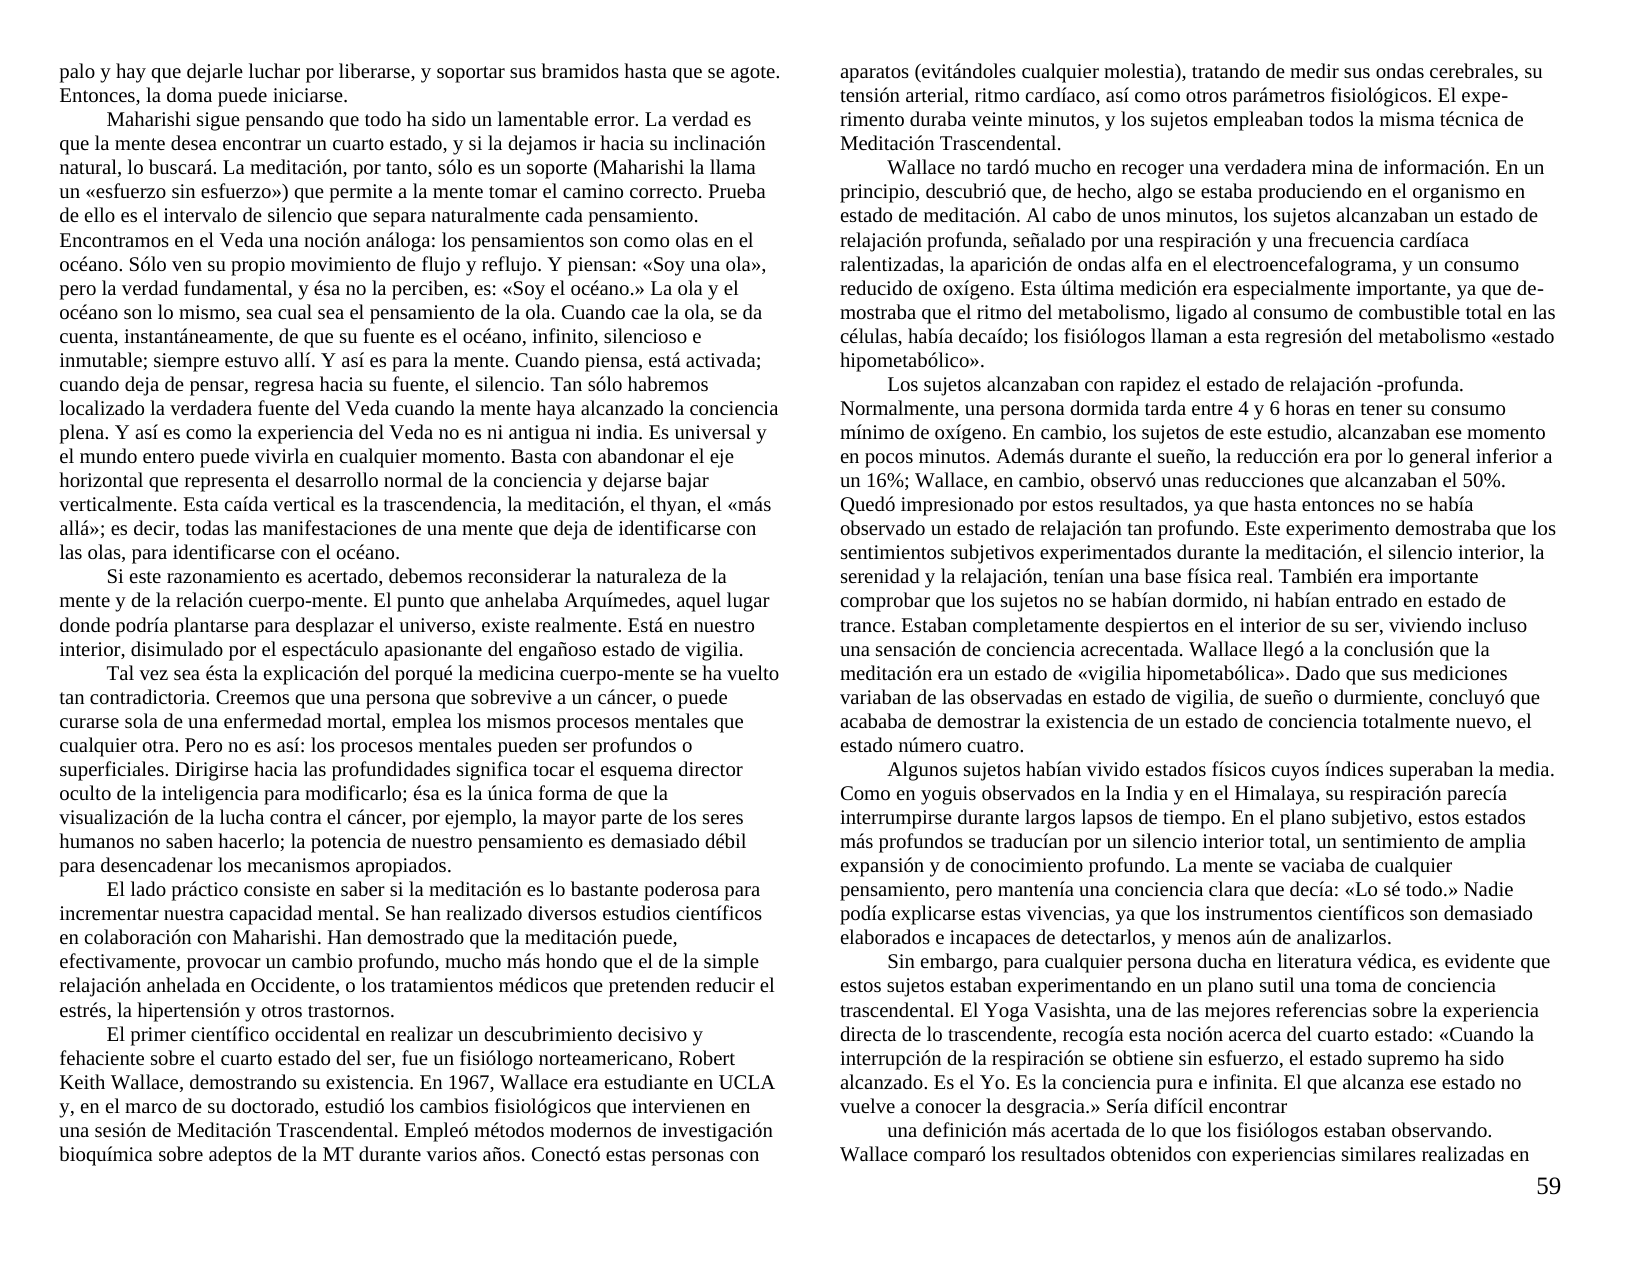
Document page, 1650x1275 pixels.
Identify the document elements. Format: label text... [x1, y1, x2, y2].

text una definición más acertada de lo que los fisiólogos estaban observando. Wallace comparó los resultados obtenidos con experiencias similares realizadas en [840, 1118, 1561, 1166]
text Si este razonamiento es acertado, debemos reconsiderar la naturaleza de la mente y de la relación cuerpo-mente. El pun­to que anhelaba Arquímedes, aquel lugar donde podría plan­tarse para desplazar el universo, existe realmente. Está en nuestro interior, disimulado por el espectáculo apasionante del engañoso estado de vigilia. [59, 564, 781, 661]
text Los sujetos alcanzaban con rapidez el estado de relajación -profunda. Normalmente, una persona dormida tarda entre 4 y 6 horas en tener su consumo mínimo de oxígeno. En cambio, los sujetos de este estudio, alcanzaban ese momento en pocos minutos. Además durante el sueño, la reducción era por lo ge­neral inferior a un 16%; Wallace, en cambio, observó unas reducciones que alcanzaban el 50%. Quedó impresionado por estos resultados, ya que hasta entonces no se había observado un estado de relajación tan profundo. Este experimento de­mostraba que los sentimientos subjetivos experimentados du­rante la meditación, el silencio interior, la serenidad y la rela­jación, tenían una base física real. También era importante comprobar que los sujetos no se habían dormido, ni habían entrado en estado de trance. Estaban completamente despier­tos en el interior de su ser, viviendo incluso una sensación de conciencia acrecentada. Wallace llegó a la conclusión que la meditación era un estado de «vigilia hipometabólica». Dado que sus mediciones variaban de las observadas en estado de vigilia, de sueño o durmiente, concluyó que acababa de de­mostrar la existencia de un estado de conciencia totalmente nuevo, el estado número cuatro. [840, 372, 1561, 757]
text palo y hay que dejarle luchar por li­berarse, y soportar sus bramidos hasta que se agote. Entonces, la doma puede iniciarse. [59, 59, 781, 107]
text Algunos sujetos habían vivido estados físicos cuyos índices superaban la media. Como en yoguis observados en la India y en el Himalaya, su respiración parecía interrumpirse durante largos lapsos de tiempo. En el plano subjetivo, estos estados más profundos se traducían por un silencio interior total, un sentimiento de amplia expansión y de conocimiento profundo. La mente se vaciaba de cualquier pensamiento, pero mantenía una conciencia clara que decía: «Lo sé todo.» Nadie podía ex­plicarse estas vivencias, ya que los instrumentos científicos son demasiado elaborados e incapaces de detectarlos, y menos aún de analizarlos. [840, 757, 1561, 949]
text Maharishi sigue pensando que todo ha sido un lamentable error. La verdad es que la mente desea encontrar un cuarto estado, y si la dejamos ir hacia su inclinación natural, lo bus­cará. La meditación, por tanto, sólo es un soporte (Maharishi la llama un «esfuerzo sin esfuerzo») que permite a la mente tomar el camino correcto. Prueba de ello es el intervalo de si­lencio que separa naturalmente cada pensamiento. Encontra­mos en el Veda una noción análoga: los pensamientos son como olas en el océano. Sólo ven su propio movimiento de flu­jo y reflujo. Y piensan: «Soy una ola», pero la verdad funda­mental, y ésa no la perciben, es: «Soy el océano.» La ola y el océano son lo mismo, sea cual sea el pensamiento de la ola. Cuando cae la ola, se da cuenta, instantáneamente, de que su fuente es el océano, infinito, silencioso e inmutable; siempre estuvo allí. Y así es para la mente. Cuando piensa, está activa­da; cuando deja de pensar, regresa hacia su fuente, el silencio. Tan sólo habremos localizado la verdadera fuente del Veda cuando la mente haya alcanzado la conciencia plena. Y así es como la experiencia del Veda no es ni antigua ni india. Es uni­versal y el mundo entero puede vivirla en cualquier momento. Basta con abandonar el eje horizontal que representa el desa­rrollo normal de la conciencia y dejarse bajar verticalmente. Esta caída vertical es la trascendencia, la meditación, el thyan, el «más allá»; es decir, todas las manifestaciones de una mente que deja de identificarse con las olas, para identificarse con el océano. [59, 107, 781, 564]
text aparatos (evitándoles cualquier molestia), tratando de medir sus ondas cerebrales, su tensión arterial, rit­mo cardíaco, así como otros parámetros fisiológicos. El expe­rimento duraba veinte minutos, y los sujetos empleaban todos la misma técnica de Meditación Trascendental. [840, 59, 1561, 155]
text Wallace no tardó mucho en recoger una verdadera mina de información. En un principio, descubrió que, de hecho, algo se estaba produciendo en el organismo en estado de medita­ción. Al cabo de unos minutos, los sujetos alcanzaban un esta­do de relajación profunda, señalado por una respiración y una frecuencia cardíaca ralentizadas, la aparición de ondas alfa en el electroencefalograma, y un consumo reducido de oxígeno. Esta última medición era especialmente importante, ya que de­mostraba que el ritmo del metabolismo, ligado al consumo de combustible total en las células, había decaído; los fisiólogos lla­man a esta regresión del metabolismo «estado hipometabólico». [840, 155, 1561, 372]
text El lado práctico consiste en saber si la meditación es lo bastante poderosa para incrementar nuestra capacidad men­tal. Se han realizado diversos estudios científicos en colabora­ción con Maharishi. Han demostrado que la meditación pue­de, efectivamente, provocar un cambio profundo, mucho más hondo que el de la simple relajación anhelada en Occidente, o los tratamientos médicos que pretenden reducir el estrés, la hipertensión y otros trastornos. [59, 877, 781, 1022]
text Sin embargo, para cualquier persona ducha en literatura védica, es evidente que estos sujetos estaban experimentando en un plano sutil una toma de conciencia trascendental. El Yoga Vasishta, una de las mejores referencias sobre la expe­riencia directa de lo trascendente, recogía esta noción acerca del cuarto estado: «Cuando la interrupción de la respiración se obtiene sin esfuerzo, el estado supremo ha sido alcanzado. Es el Yo. Es la conciencia pura e infinita. El que alcanza ese esta­do no vuelve a conocer la desgracia.» Sería difícil encontrar [840, 949, 1561, 1118]
text Tal vez sea ésta la explicación del porqué la medicina cuer­po-mente se ha vuelto tan contradictoria. Creemos que una persona que sobrevive a un cáncer, o puede curarse sola de una enfermedad mortal, emplea los mismos procesos mentales que cualquier otra. Pero no es así: los procesos mentales pueden ser profundos o superficiales. Dirigirse hacia las profundi­dades significa tocar el esquema director oculto de la inteli­gencia para modificarlo; ésa es la única forma de que la visualización de la lucha contra el cáncer, por ejemplo, la mayor parte de los seres humanos no saben hacerlo; la potencia de nuestro pensamiento es demasiado débil para desencadenar los mecanismos apropiados. [59, 661, 781, 877]
text El primer científico occidental en realizar un descubri­miento decisivo y fehaciente sobre el cuarto estado del ser, fue un fisiólogo norteamericano, Robert Keith Wallace, demos­trando su existencia. En 1967, Wallace era estudiante en UCLA y, en el marco de su doctorado, estudió los cambios fi­siológicos que intervienen en una sesión de Meditación Tras­cendental. Empleó métodos modernos de investigación bio­química sobre adeptos de la MT durante varios años. Conectó estas personas con [59, 1022, 781, 1166]
